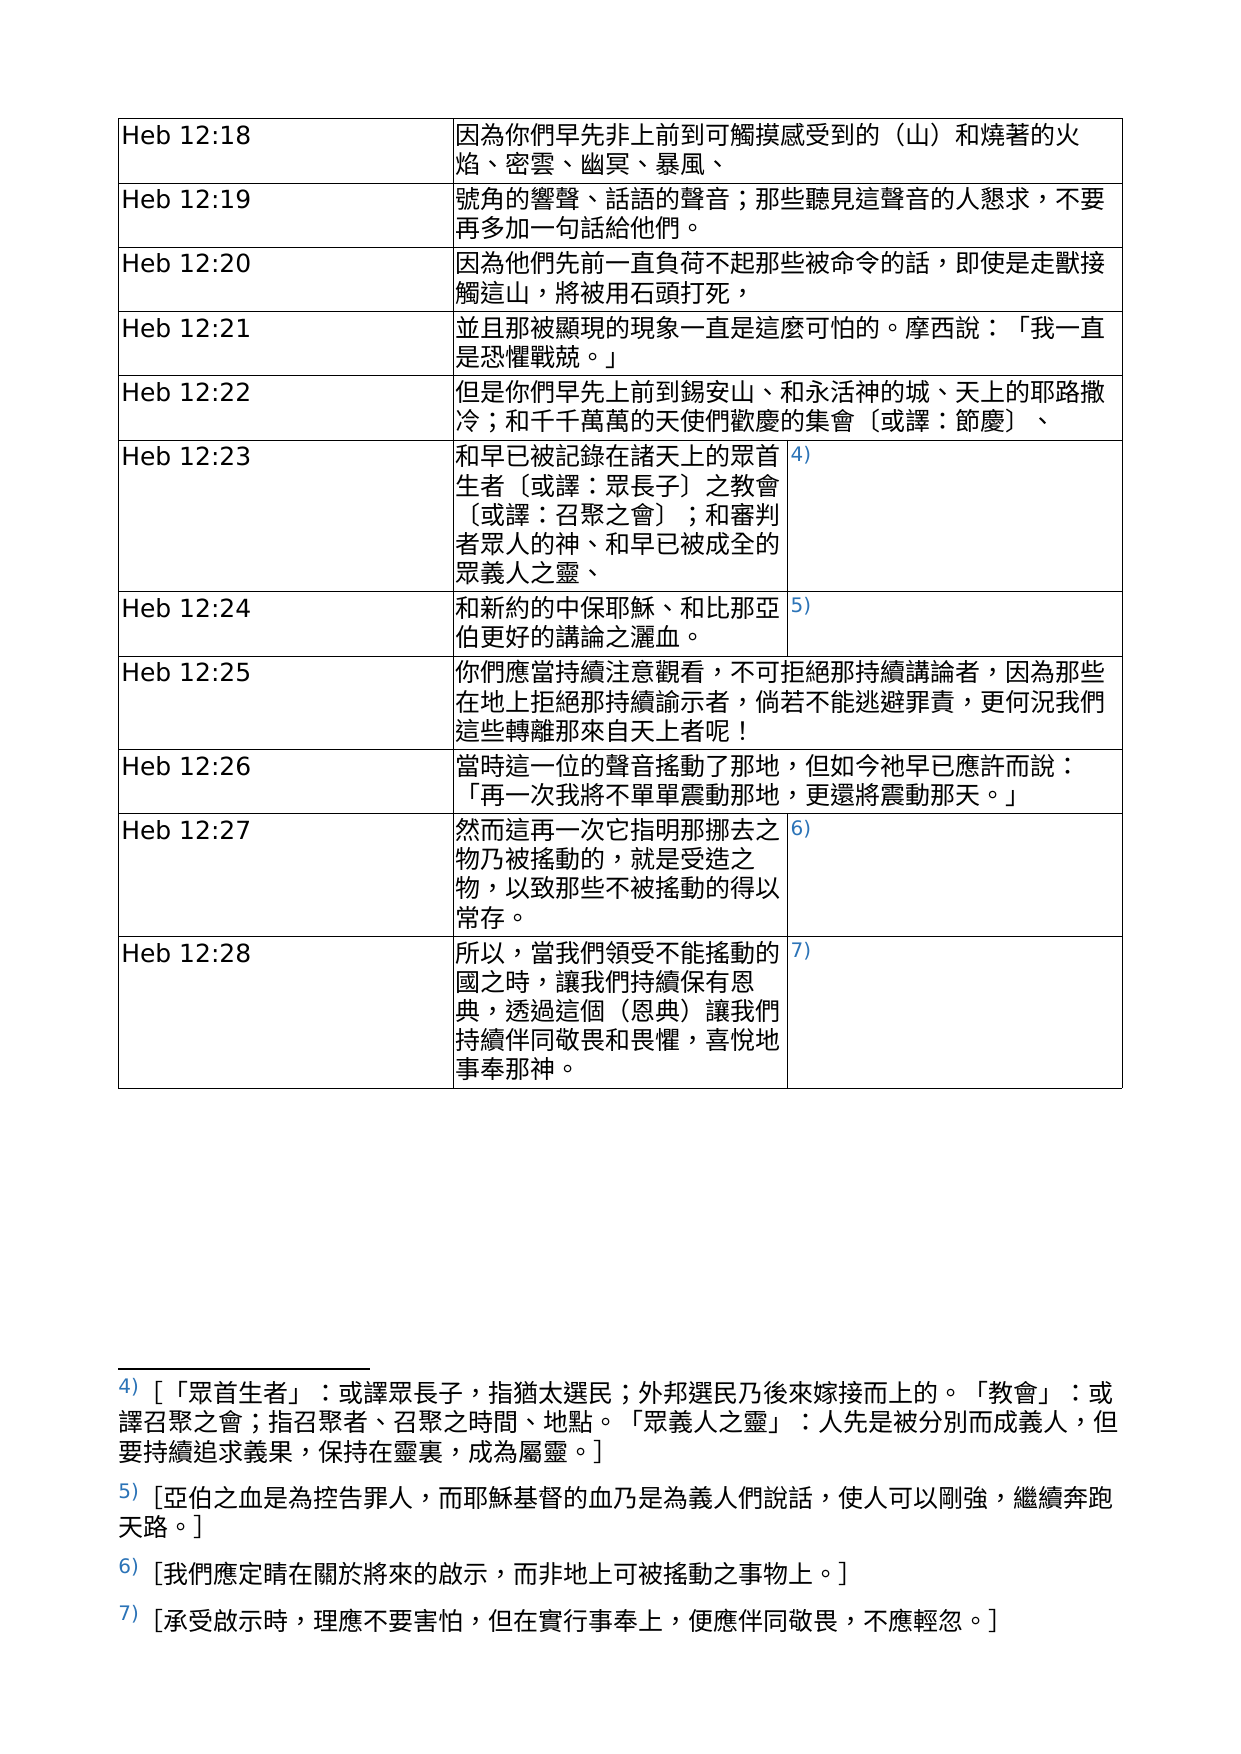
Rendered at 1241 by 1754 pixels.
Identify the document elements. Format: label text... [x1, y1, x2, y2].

table_cell 所以，當我們領受不能搖動的國之時，讓我們持續保有恩典，透過這個（恩典）讓我們持續伴同敬畏和畏懼，喜悅地事奉那神。 [454, 937, 787, 1088]
table_cell Heb 12:18 [119, 119, 453, 182]
table_cell 和早已被記錄在諸天上的眾首生者〔或譯：眾長子〕之教會〔或譯：召聚之會〕；和審判者眾人的神、和早已被成全的眾義人之靈、 [454, 441, 787, 591]
table_cell Heb 12:21 [119, 312, 453, 375]
table_cell 然而這再一次它指明那挪去之物乃被搖動的，就是受造之物，以致那些不被搖動的得以常存。 [454, 814, 787, 936]
table_cell Heb 12:23 [119, 441, 453, 591]
table_cell Heb 12:27 [119, 814, 453, 936]
table_cell 因為他們先前一直負荷不起那些被命令的話，即使是走獸接觸這山，將被用石頭打死， [454, 248, 1122, 311]
table_cell Heb 12:24 [119, 592, 453, 656]
table_cell 和新約的中保耶穌、和比那亞伯更好的講論之灑血。 [454, 592, 787, 656]
table_cell 號角的響聲、話語的聲音；那些聽見這聲音的人懇求，不要再多加一句話給他們。 [454, 184, 1122, 247]
table_cell [788, 937, 1122, 1088]
table_cell 當時這一位的聲音搖動了那地，但如今祂早已應許而說：「再一次我將不單單震動那地，更還將震動那天。」 [454, 750, 1122, 813]
table_cell 並且那被顯現的現象一直是這麼可怕的。摩西說：「我一直是恐懼戰兢。」 [454, 312, 1122, 375]
table_cell [788, 441, 1122, 591]
table_cell 你們應當持續注意觀看，不可拒絕那持續講論者，因為那些在地上拒絕那持續諭示者，倘若不能逃避罪責，更何況我們這些轉離那來自天上者呢！ [454, 657, 1122, 749]
table_cell Heb 12:22 [119, 376, 453, 439]
table_cell Heb 12:20 [119, 248, 453, 311]
table_cell Heb 12:19 [119, 184, 453, 247]
table_cell 但是你們早先上前到錫安山、和永活神的城、天上的耶路撒冷；和千千萬萬的天使們歡慶的集會〔或譯：節慶〕、 [454, 376, 1122, 439]
table_cell 因為你們早先非上前到可觸摸感受到的（山）和燒著的火焰、密雲、幽冥、暴風、 [454, 119, 1122, 182]
table_cell Heb 12:28 [119, 937, 453, 1088]
table_cell Heb 12:26 [119, 750, 453, 813]
table_cell [788, 814, 1122, 936]
table_cell [788, 592, 1122, 656]
table_cell Heb 12:25 [119, 657, 453, 749]
